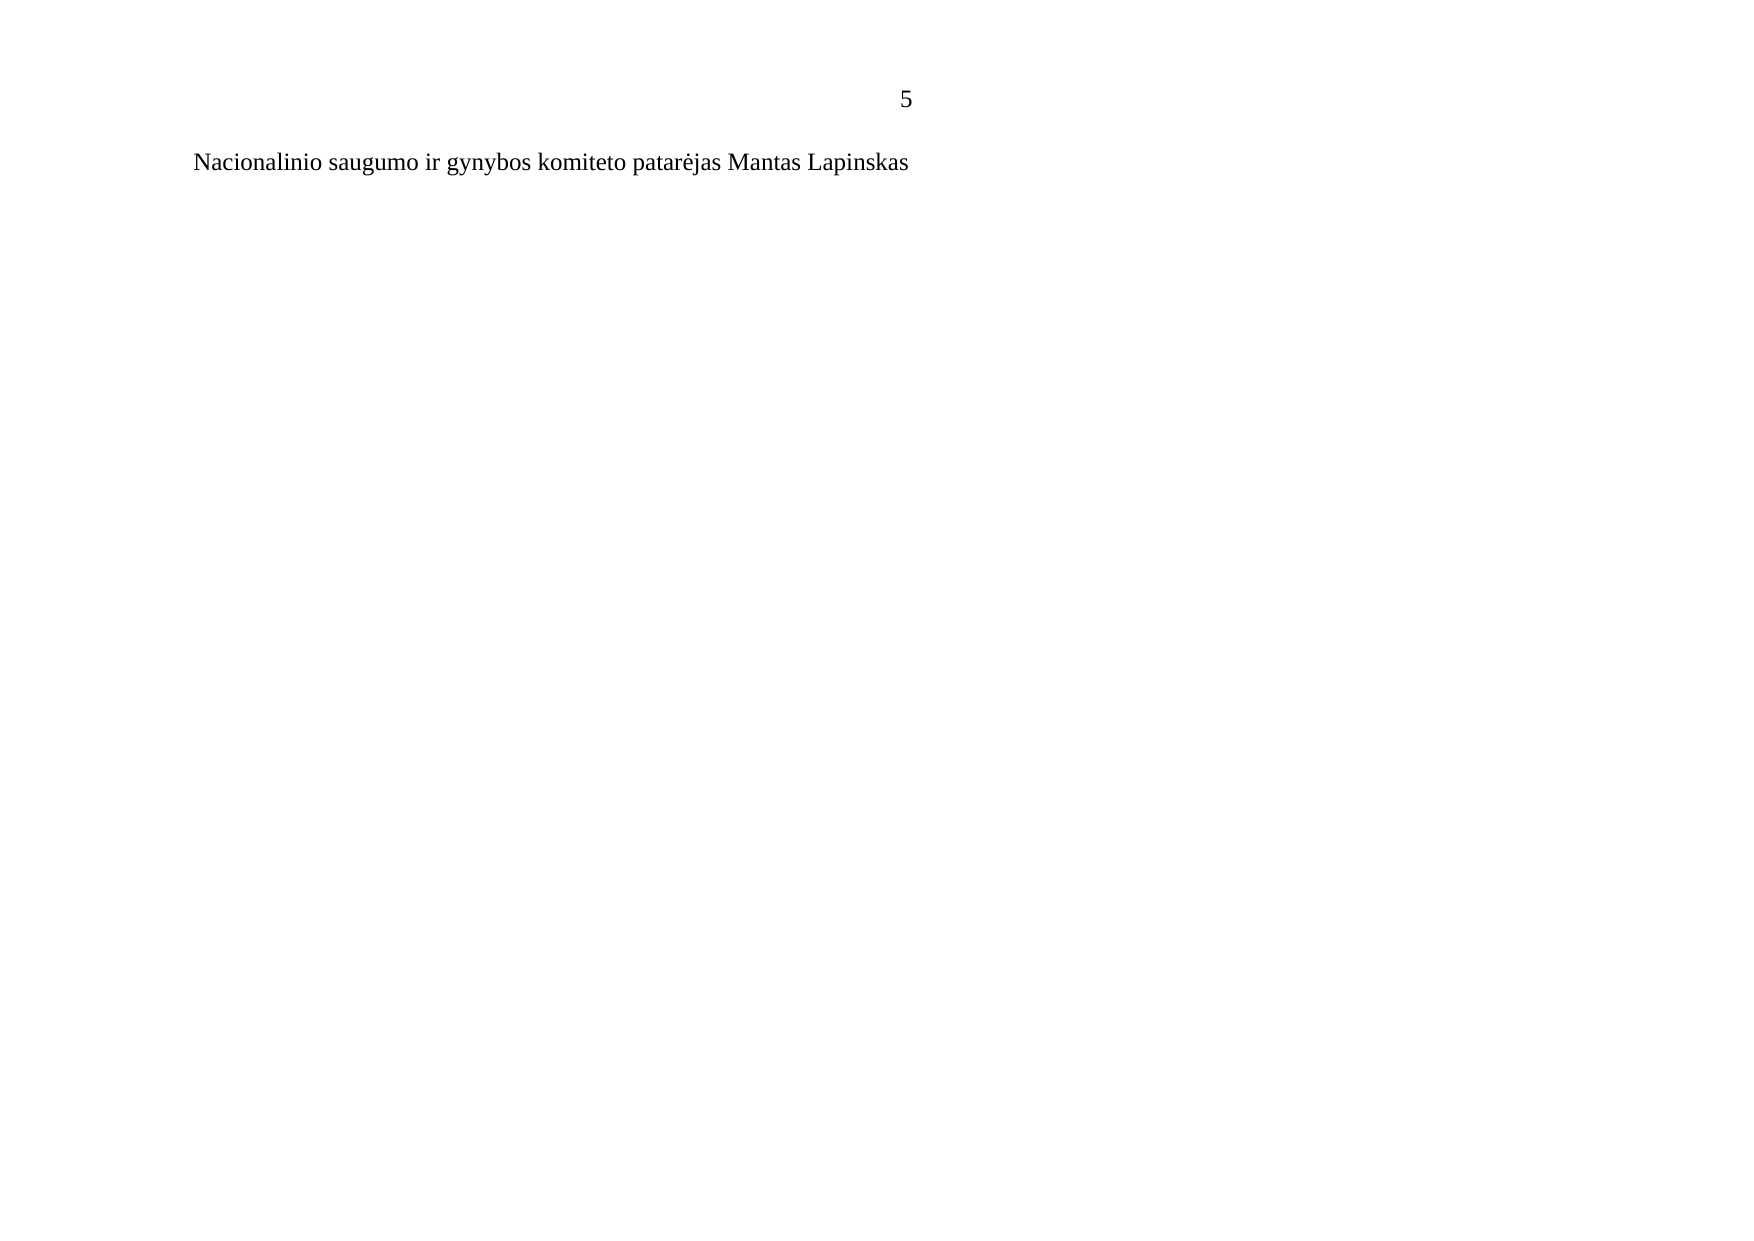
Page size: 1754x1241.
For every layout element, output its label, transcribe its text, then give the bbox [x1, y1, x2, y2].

text Nacionalinio saugumo ir gynybos komiteto patarėjas Mantas Lapinskas [118, 147, 1694, 176]
